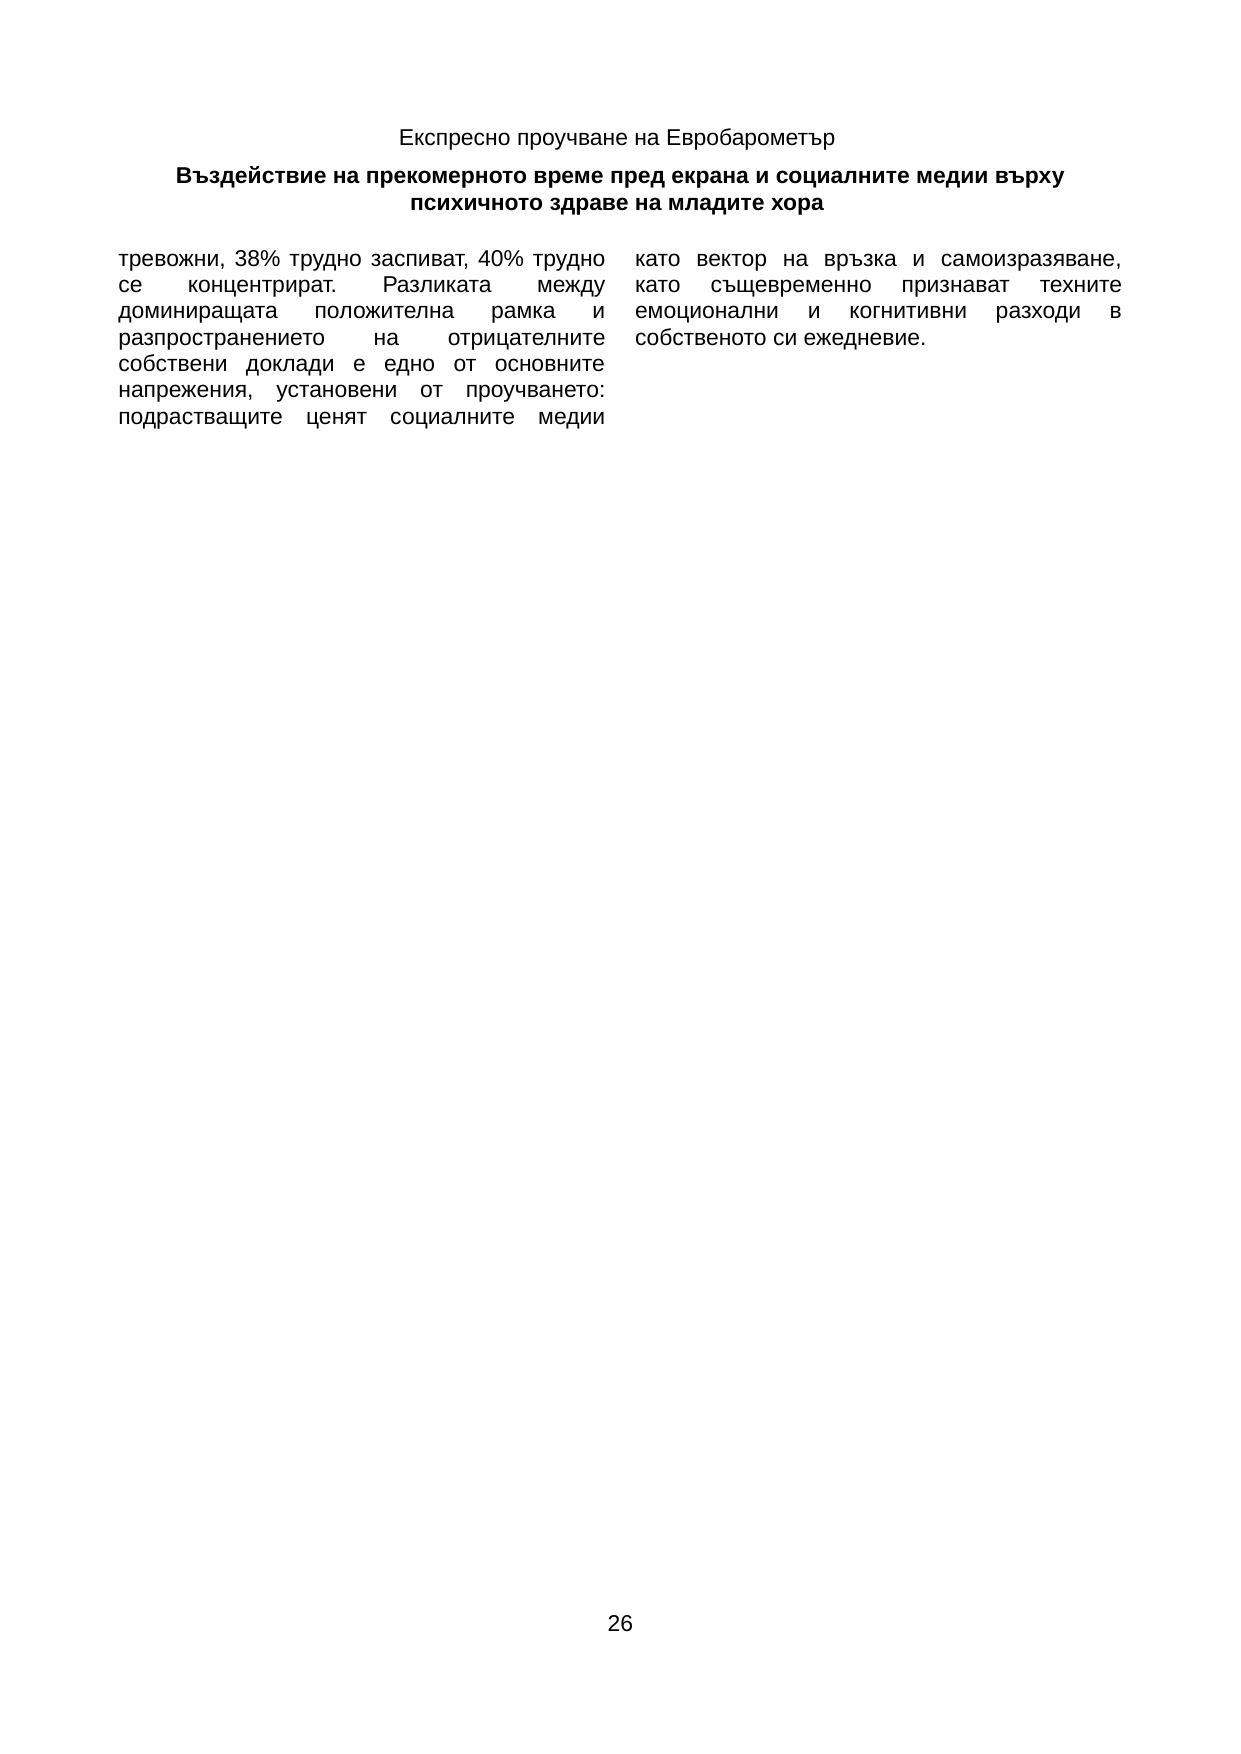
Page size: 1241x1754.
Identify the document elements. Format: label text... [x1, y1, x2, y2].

text Тези модели потвърждават специфичния принос на социалните медии в рамките на по-широката категория екранни дейности. Самите юноши имплицитно признават това разграничение: както показа раздел 2.1, тяхната качествена оценка на социалните медии е по-положителна от тази на екраните като цяло, но докладваните от самите тях симптоми на използване на социалните медии са значителни. 31% се чувстват тъжни заради това, 33% са стресирани или тревожни, 38% трудно заспиват, 40% трудно се концентрират. Разликата между доминиращата положителна рамка и разпространението на отрицателните собствени доклади е едно от основните напрежения, установени от проучването: подрастващите ценят социалните медии като вектор на връзка и самоизразяване, като същевременно признават техните емоционални и когнитивни разходи в собственото си ежедневие. [118, 244, 605, 429]
text Тези модели потвърждават специфичния принос на социалните медии в рамките на по-широката категория екранни дейности. Самите юноши имплицитно признават това разграничение: както показа раздел 2.1, тяхната качествена оценка на социалните медии е по-положителна от тази на екраните като цяло, но докладваните от самите тях симптоми на използване на социалните медии са значителни. 31% се чувстват тъжни заради това, 33% са стресирани или тревожни, 38% трудно заспиват, 40% трудно се концентрират. Разликата между доминиращата положителна рамка и разпространението на отрицателните собствени доклади е едно от основните напрежения, установени от проучването: подрастващите ценят социалните медии като вектор на връзка и самоизразяване, като същевременно признават техните емоционални и когнитивни разходи в собственото си ежедневие. [635, 244, 1122, 350]
